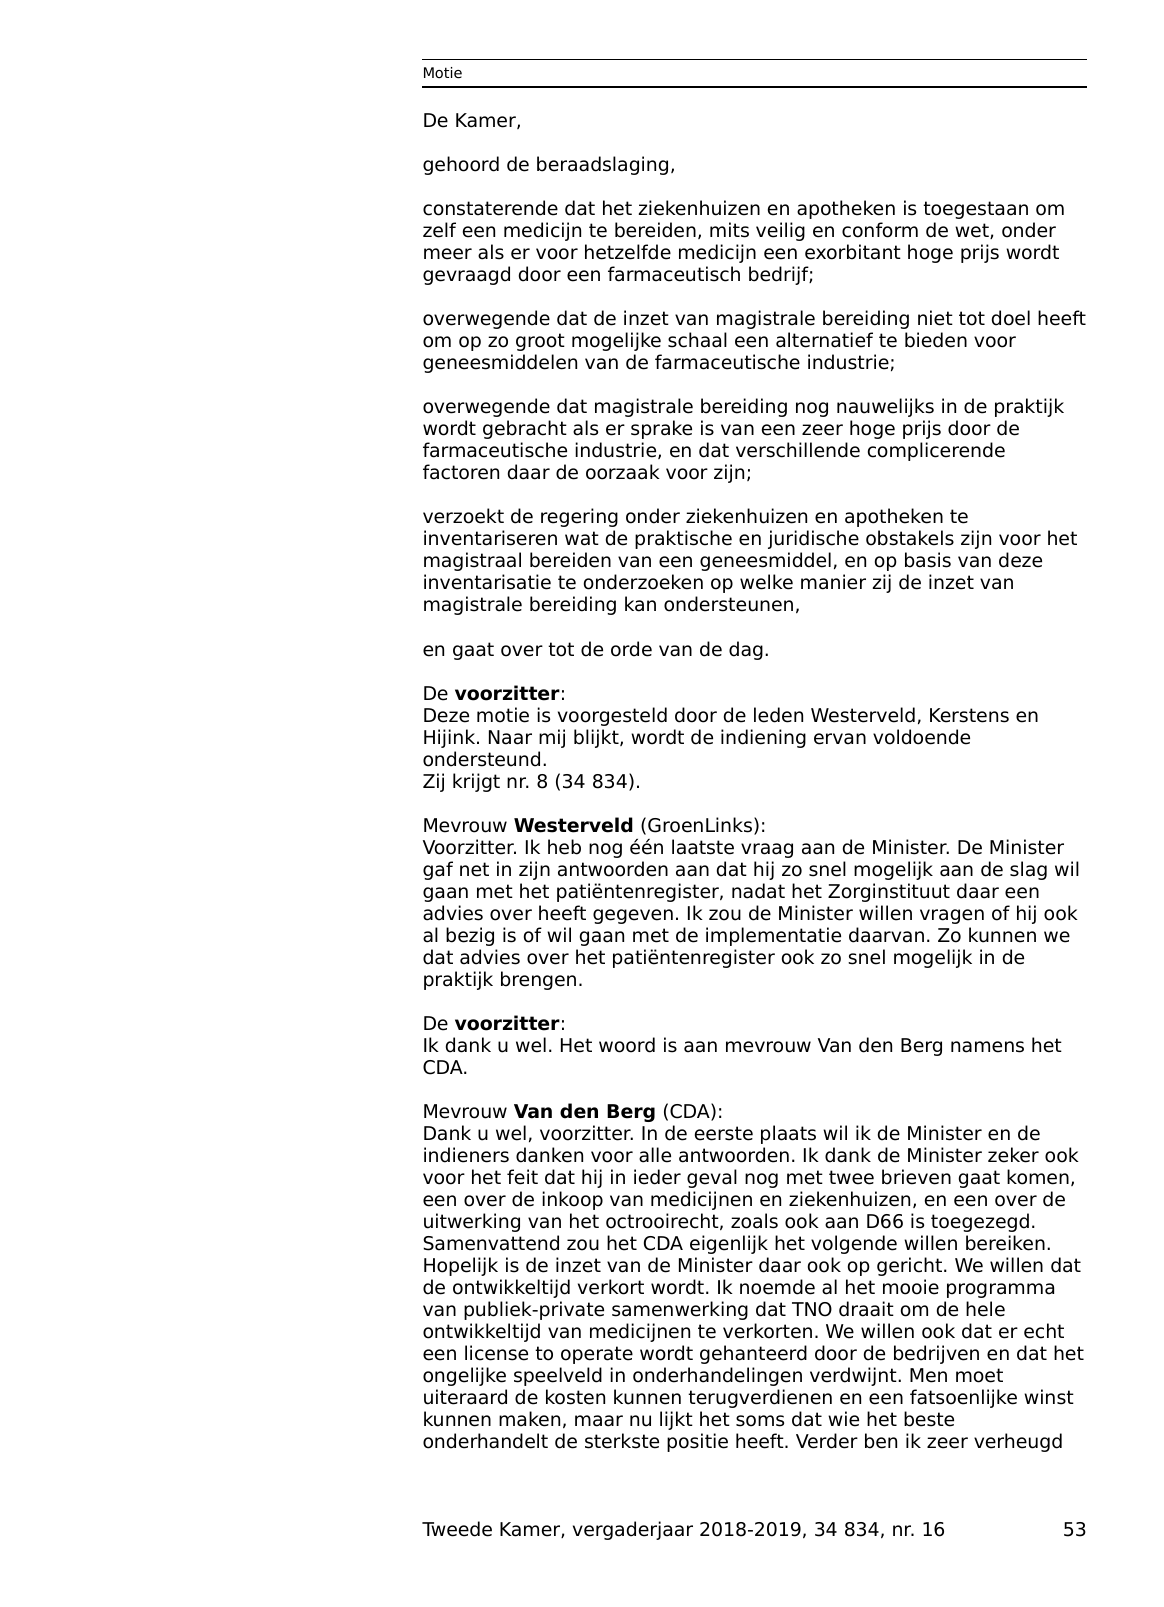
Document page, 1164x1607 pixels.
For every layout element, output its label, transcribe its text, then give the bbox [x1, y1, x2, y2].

text De voorzitter: [422, 1013, 1087, 1035]
table_header Motie [422, 60, 1087, 86]
text Mevrouw Van den Berg (CDA): [422, 1101, 1087, 1123]
text Mevrouw Westerveld (GroenLinks): [422, 815, 1087, 837]
text De Kamer, [422, 110, 1087, 132]
text Deze motie is voorgesteld door de leden Westerveld, Kerstens en Hijink. Naar mij blijkt, wordt de indiening ervan voldoende ondersteund. [422, 704, 1087, 771]
text en gaat over tot de orde van de dag. [422, 638, 1087, 660]
text Zij krijgt nr. 8 (34 834). [422, 771, 1087, 792]
text overwegende dat magistrale bereiding nog nauwelijks in de praktijk wordt gebracht als er sprake is van een zeer hoge prijs door de farmaceutische industrie, en dat verschillende complicerende factoren daar de oorzaak voor zijn; [422, 396, 1087, 484]
text verzoekt de regering onder ziekenhuizen en apotheken te inventariseren wat de praktische en juridische obstakels zijn voor het magistraal bereiden van een geneesmiddel, en op basis van deze inventarisatie te onderzoeken op welke manier zij de inzet van magistrale bereiding kan ondersteunen, [422, 506, 1087, 616]
text De voorzitter: [422, 683, 1087, 704]
text Ik dank u wel. Het woord is aan mevrouw Van den Berg namens het CDA. [422, 1035, 1087, 1079]
text overwegende dat de inzet van magistrale bereiding niet tot doel heeft om op zo groot mogelijke schaal een alternatief te bieden voor geneesmiddelen van de farmaceutische industrie; [422, 308, 1087, 374]
text Voorzitter. Ik heb nog één laatste vraag aan de Minister. De Minister gaf net in zijn antwoorden aan dat hij zo snel mogelijk aan de slag wil gaan met het patiëntenregister, nadat het Zorginstituut daar een advies over heeft gegeven. Ik zou de Minister willen vragen of hij ook al bezig is of wil gaan met de implementatie daarvan. Zo kunnen we dat advies over het patiëntenregister ook zo snel mogelijk in de praktijk brengen. [422, 837, 1087, 991]
text gehoord de beraadslaging, [422, 154, 1087, 176]
text Dank u wel, voorzitter. In de eerste plaats wil ik de Minister en de indieners danken voor alle antwoorden. Ik dank de Minister zeker ook voor het feit dat hij in ieder geval nog met twee brieven gaat komen, een over de inkoop van medicijnen en ziekenhuizen, en een over de uitwerking van het octrooirecht, zoals ook aan D66 is toegezegd. Samenvattend zou het CDA eigenlijk het volgende willen bereiken. Hopelijk is de inzet van de Minister daar ook op gericht. We willen dat de ontwikkeltijd verkort wordt. Ik noemde al het mooie programma van publiek-private samenwerking dat TNO draait om de hele ontwikkeltijd van medicijnen te verkorten. We willen ook dat er echt een license to operate wordt gehanteerd door de bedrijven en dat het ongelijke speelveld in onderhandelingen verdwijnt. Men moet uiteraard de kosten kunnen terugverdienen en een fatsoenlijke winst kunnen maken, maar nu lijkt het soms dat wie het beste onderhandelt de sterkste positie heeft. Verder ben ik zeer verheugd [422, 1123, 1087, 1452]
text constaterende dat het ziekenhuizen en apotheken is toegestaan om zelf een medicijn te bereiden, mits veilig en conform de wet, onder meer als er voor hetzelfde medicijn een exorbitant hoge prijs wordt gevraagd door een farmaceutisch bedrijf; [422, 198, 1087, 286]
